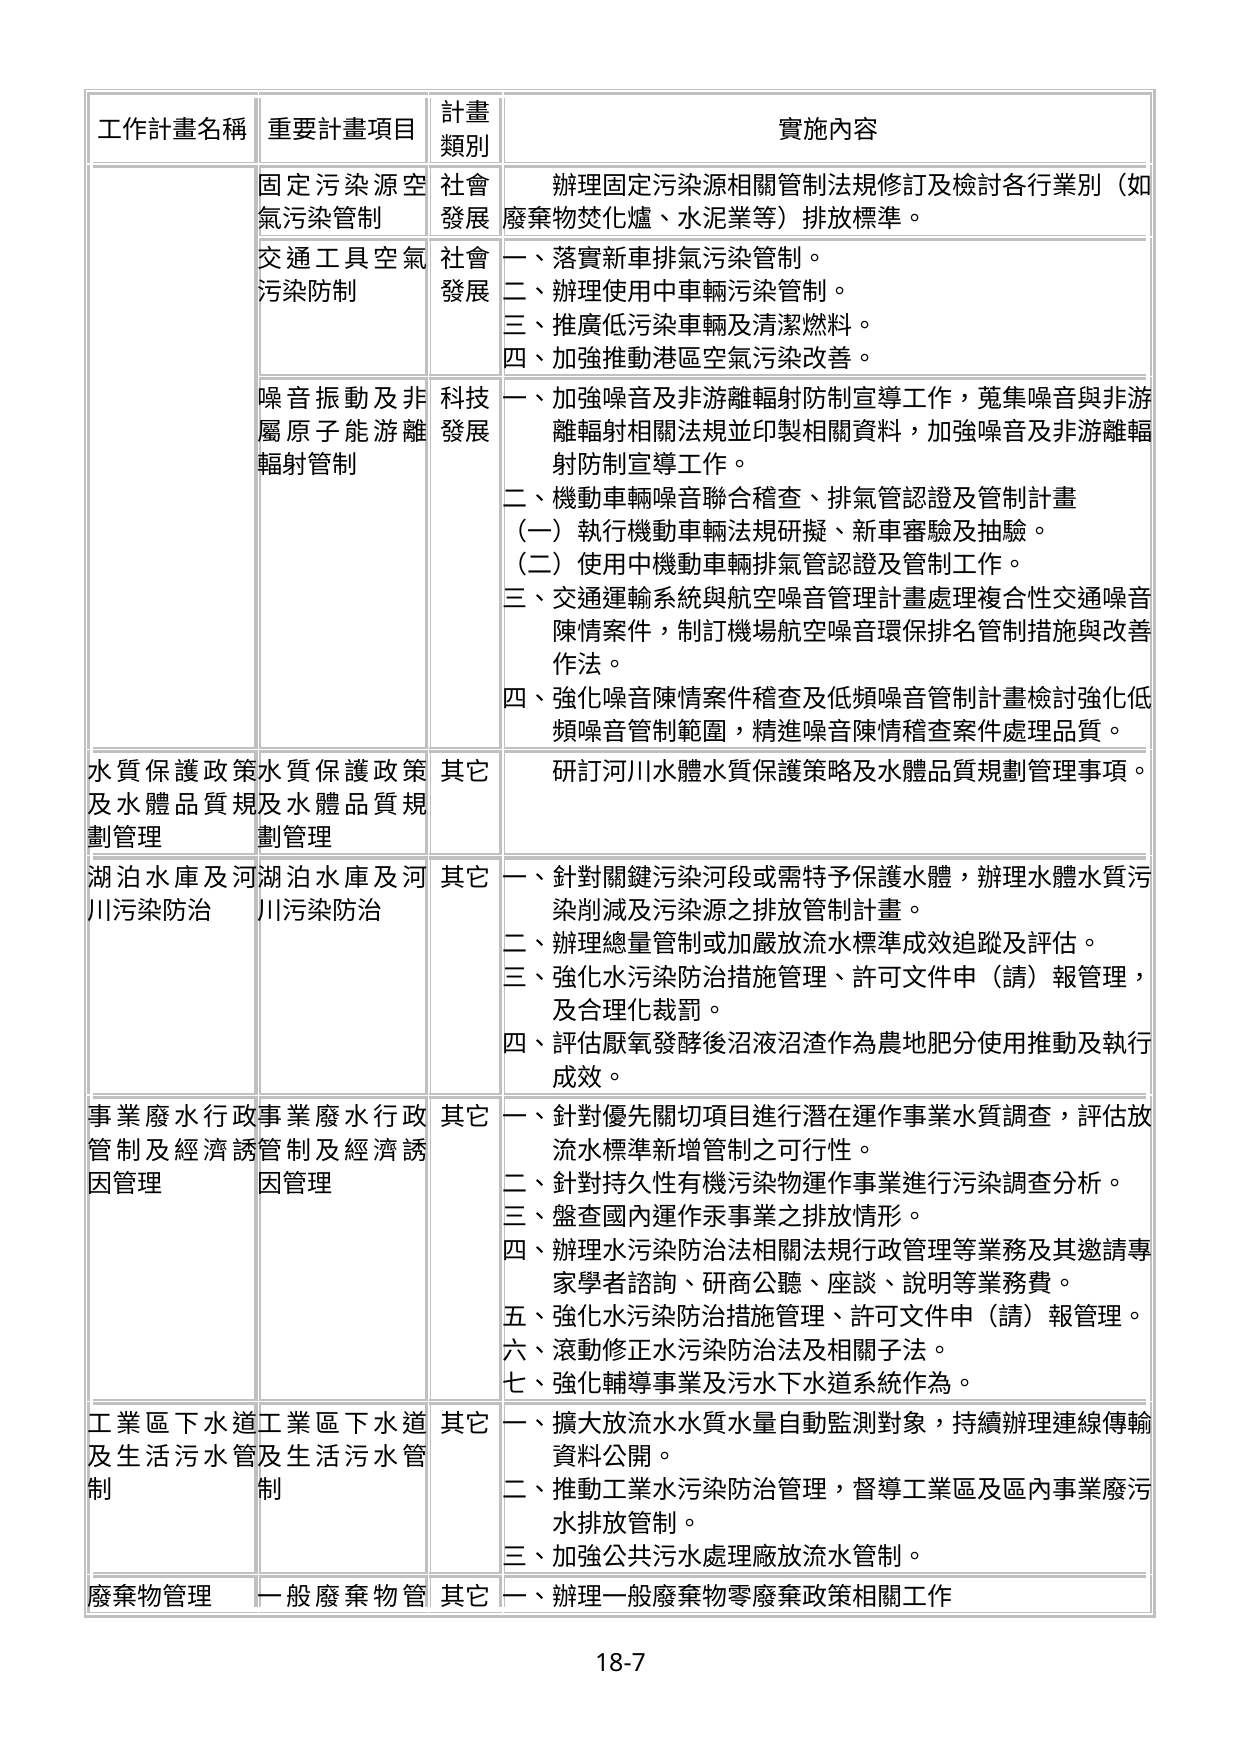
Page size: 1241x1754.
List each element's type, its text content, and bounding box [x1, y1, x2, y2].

table_cell 湖泊水庫及河川污染防治 [87, 853, 257, 1093]
table_cell 事業廢水行政管制及經濟誘因管理 [261, 1099, 425, 1399]
table_cell 其它 [431, 1099, 499, 1399]
table_cell 事業廢水行政管制及經濟誘因管理 [87, 1093, 257, 1399]
table_cell 社會發展 [431, 168, 499, 234]
table_cell 一、針對優先關切項目進行潛在運作事業水質調查，評估放流水標準新增管制之可行性。 二、針對持久性有機污染物運作事業進行污染調查分析。 三、盤查國內運作汞事業之排放情形。 四、辦理水污染防治法相關法規行政管理等業務及其邀請專家學者諮詢、研商公聽、座談、說明等業務費。 五、強化水污染防治措施管理、許可文件申（請）報管理。 六、滾動修正水污染防治法及相關子法。 七、強化輔導事業及污水下水道系統作為。 [502, 1093, 1153, 1399]
table_header 工作計畫名稱 [90, 95, 257, 162]
table_cell 一、辦理一般廢棄物零廢棄政策相關工作 [502, 1572, 1153, 1612]
table_cell [87, 162, 257, 747]
table_cell 其它 [431, 1405, 499, 1572]
table_cell 工業區下水道及生活污水管制 [261, 1405, 425, 1572]
table_cell 噪音振動及非屬原子能游離輻射管制 [261, 380, 425, 747]
table_cell 水質保護政策及水體品質規劃管理 [261, 753, 425, 853]
table_cell 一、擴大放流水水質水量自動監測對象，持續辦理連線傳輸資料公開。 二、推動工業水污染防治管理，督導工業區及區內事業廢污水排放管制。 三、加強公共污水處理廠放流水管制。 [502, 1399, 1153, 1572]
table_cell 一、針對關鍵污染河段或需特予保護水體，辦理水體水質污染削減及污染源之排放管制計畫。 二、辦理總量管制或加嚴放流水標準成效追蹤及評估。 三、強化水污染防治措施管理、許可文件申（請）報管理，及合理化裁罰。 四、評估厭氧發酵後沼液沼渣作為農地肥分使用推動及執行成效。 [502, 853, 1153, 1093]
table_header 重要計畫項目 [258, 90, 428, 162]
table_cell 湖泊水庫及河川污染防治 [261, 860, 425, 1093]
table_cell 研訂河川水體水質保護策略及水體品質規劃管理事項。 [502, 747, 1153, 853]
table_cell 社會發展 [431, 241, 499, 374]
table_cell 一般廢棄物管理及全分類零廢棄 [258, 1578, 428, 1612]
table_header 計畫類別 [428, 90, 502, 162]
table_cell 一、加強噪音及非游離輻射防制宣導工作，蒐集噪音與非游離輻射相關法規並印製相關資料，加強噪音及非游離輻射防制宣導工作。 二、機動車輛噪音聯合稽查、排氣管認證及管制計畫 （一）執行機動車輛法規研擬、新車審驗及抽驗。 （二）使用中機動車輛排氣管認證及管制工作。 三、交通運輸系統與航空噪音管理計畫處理複合性交通噪音陳情案件，制訂機場航空噪音環保排名管制措施與改善作法。 四、強化噪音陳情案件稽查及低頻噪音管制計畫檢討強化低頻噪音管制範圍，精進噪音陳情稽查案件處理品質。 [502, 374, 1153, 747]
table_cell 廢棄物管理 [87, 1572, 257, 1612]
table_cell 其它 [431, 753, 499, 853]
table_cell 辦理固定污染源相關管制法規修訂及檢討各行業別（如廢棄物焚化爐、水泥業等）排放標準。 [502, 162, 1153, 234]
table_cell 固定污染源空氣污染管制 [261, 168, 425, 234]
table_cell 其它 [431, 860, 499, 1093]
table_cell 交通工具空氣污染防制 [261, 241, 425, 374]
table_cell 工業區下水道及生活污水管制 [87, 1399, 257, 1572]
table_cell 一、落實新車排氣污染管制。 二、辦理使用中車輛污染管制。 三、推廣低污染車輛及清潔燃料。 四、加強推動港區空氣污染改善。 [502, 235, 1153, 374]
table_cell 水質保護政策及水體品質規劃管理 [87, 747, 257, 853]
table_header 實施內容 [502, 90, 1153, 162]
table_cell 其它 [428, 1572, 502, 1612]
table_cell 科技發展 [431, 380, 499, 747]
